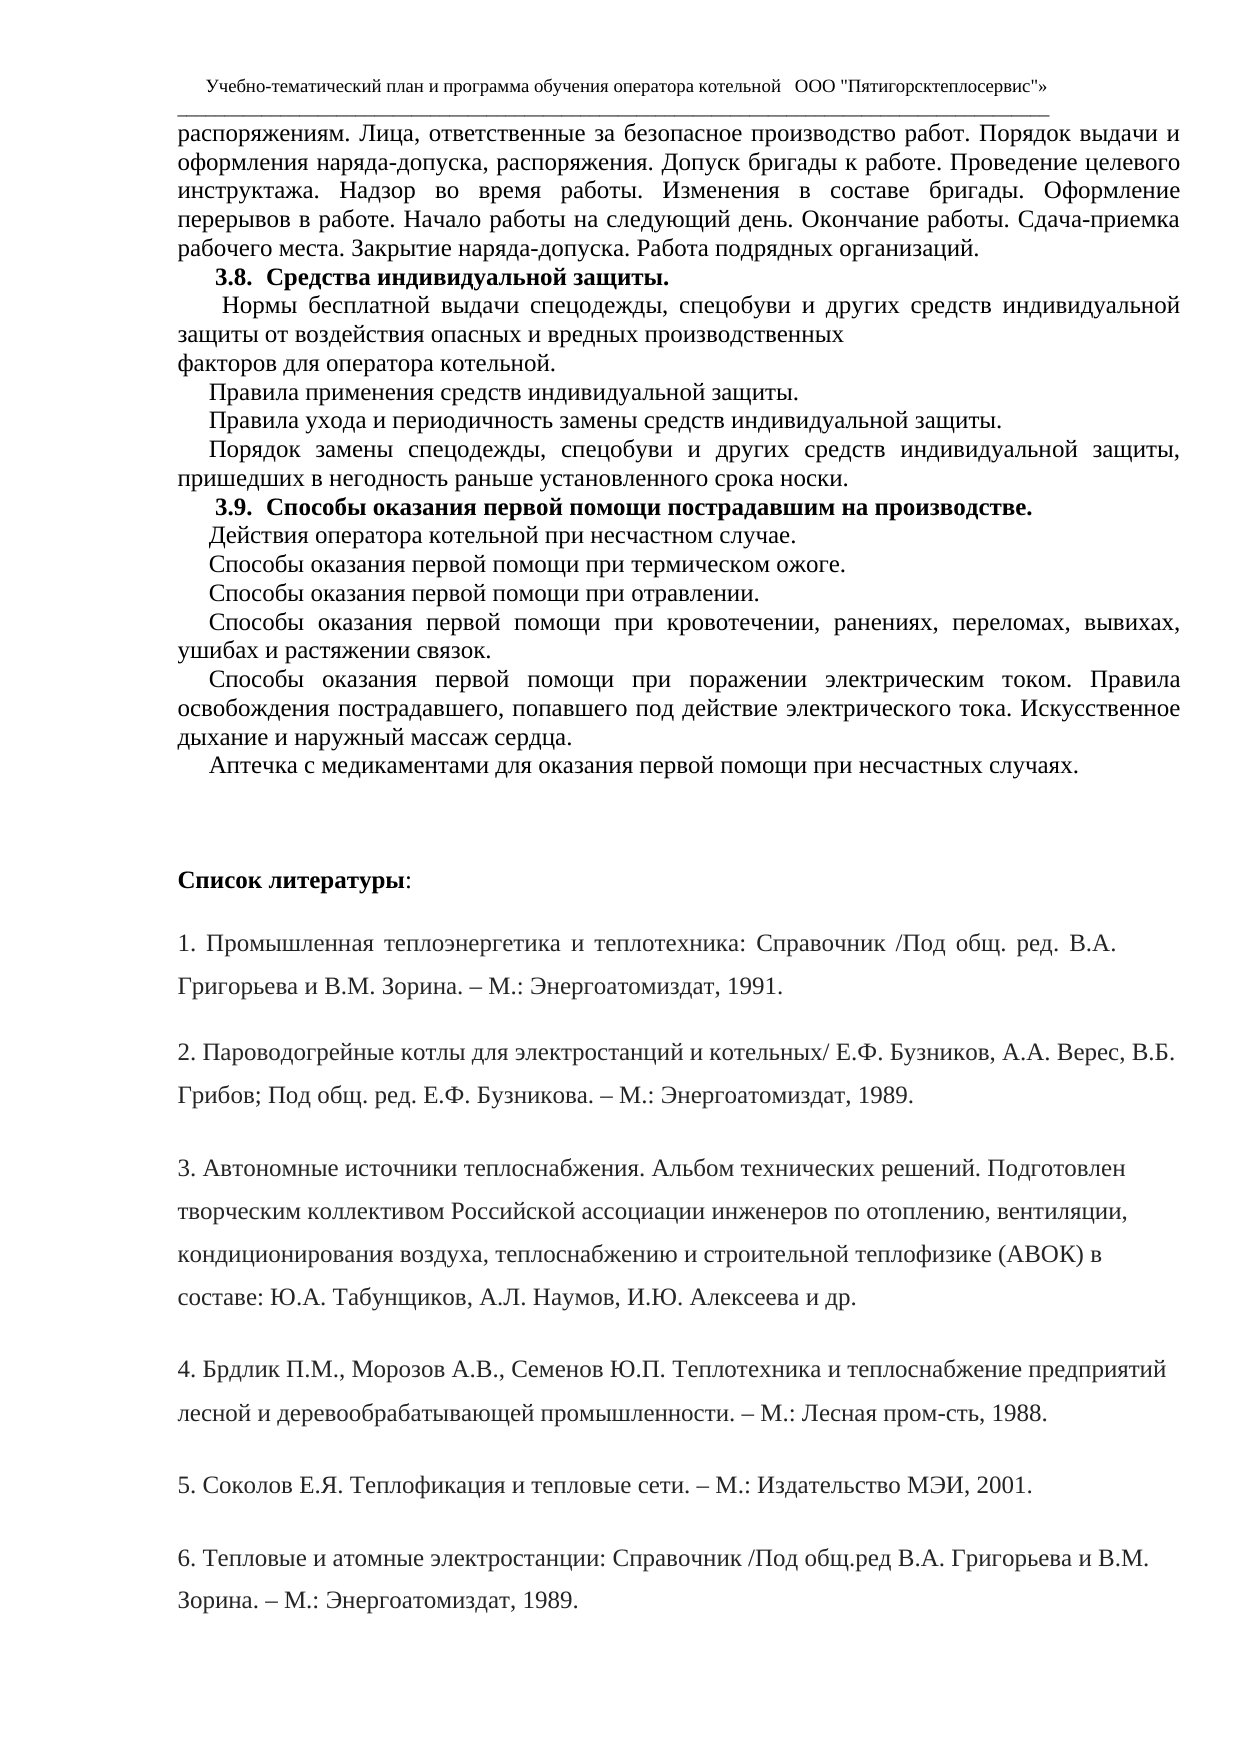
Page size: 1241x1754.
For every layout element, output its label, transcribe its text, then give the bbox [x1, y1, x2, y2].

text 2. Пароводогрейные котлы для электростанций и котельных/ Е.Ф. Бузников, А.А. Верес, В.Б. Грибов; Под общ. ред. Е.Ф. Бузникова. – М.: Энергоатомиздат, 1989. [177, 1026, 1181, 1112]
text Способы оказания первой помощи при поражении электрическим током. Правила освобождения пострадавшего, попавшего под действие электрического тока. Искусственное дыхание и наружный массаж сердца. [177, 664, 1181, 751]
text Нормы бесплатной выдачи спецодежды, спецобуви и других средств индивидуальной защиты от воздействия опасных и вредных производственных [177, 291, 1181, 348]
text 4. Брдлик П.М., Морозов А.В., Семенов Ю.П. Теплотехника и теплоснабжение предприятий лесной и деревообрабатывающей промышленности. – М.: Лесная пром-сть, 1988. [177, 1343, 1181, 1429]
text Аптечка с медикаментами для оказания первой помощи при несчастных случаях. [177, 751, 1181, 779]
list Средства индивидуальной защиты. [215, 262, 1181, 291]
text Список литературы: [177, 866, 1181, 894]
text 5. Соколов Е.Я. Теплофикация и тепловые сети. – М.: Издательство МЭИ, 2001. [177, 1459, 1181, 1502]
text Способы оказания первой помощи при отравлении. [177, 578, 1181, 607]
list Способы оказания первой помощи пострадавшим на производстве. [215, 492, 1181, 521]
text Способы оказания первой помощи при кровотечении, ранениях, переломах, вывихах, ушибах и растяжении связок. [177, 607, 1181, 664]
text Правила применения средств индивидуальной защиты. [177, 377, 1181, 406]
text 3. Автономные источники теплоснабжения. Альбом технических решений. Подготовлен творческим коллективом Российской ассоциации инженеров по отоплению, вентиляции, кондиционирования воздуха, теплоснабжению и строительной теплофизике (АВОК) в составе: Ю.А. Табунщиков, А.Л. Наумов, И.Ю. Алексеева и др. [177, 1142, 1181, 1314]
text 6. Тепловые и атомные электростанции: Справочник /Под общ.ред В.А. Григорьева и В.М. Зорина. – М.: Энергоатомиздат, 1989. [177, 1532, 1181, 1618]
text распоряжениям. Лица, ответственные за безопасное производство работ. Порядок выдачи и оформления наряда-допуска, распоряжения. Допуск бригады к работе. Проведение целевого инструктажа. Надзор во время работы. Изменения в составе бригады. Оформление перерывов в работе. Начало работы на следующий день. Окончание работы. Сдача-приемка рабочего места. Закрытие наряда-допуска. Работа подрядных организаций. [177, 118, 1181, 262]
text Порядок замены спецодежды, спецобуви и других средств индивидуальной защиты, пришедших в негодность раньше установленного срока носки. [177, 434, 1181, 492]
text Правила ухода и периодичность замены средств индивидуальной защиты. [177, 406, 1181, 434]
text Способы оказания первой помощи при термическом ожоге. [177, 549, 1181, 578]
text 1. Промышленная теплоэнергетика и теплотехника: Справочник /Под общ. ред. В.А. Григорьева и В.М. Зорина. – М.: Энергоатомиздат, 1991. [177, 917, 1117, 1003]
text факторов для оператора котельной. [177, 348, 1181, 377]
text Действия оператора котельной при несчастном случае. [177, 521, 1181, 549]
